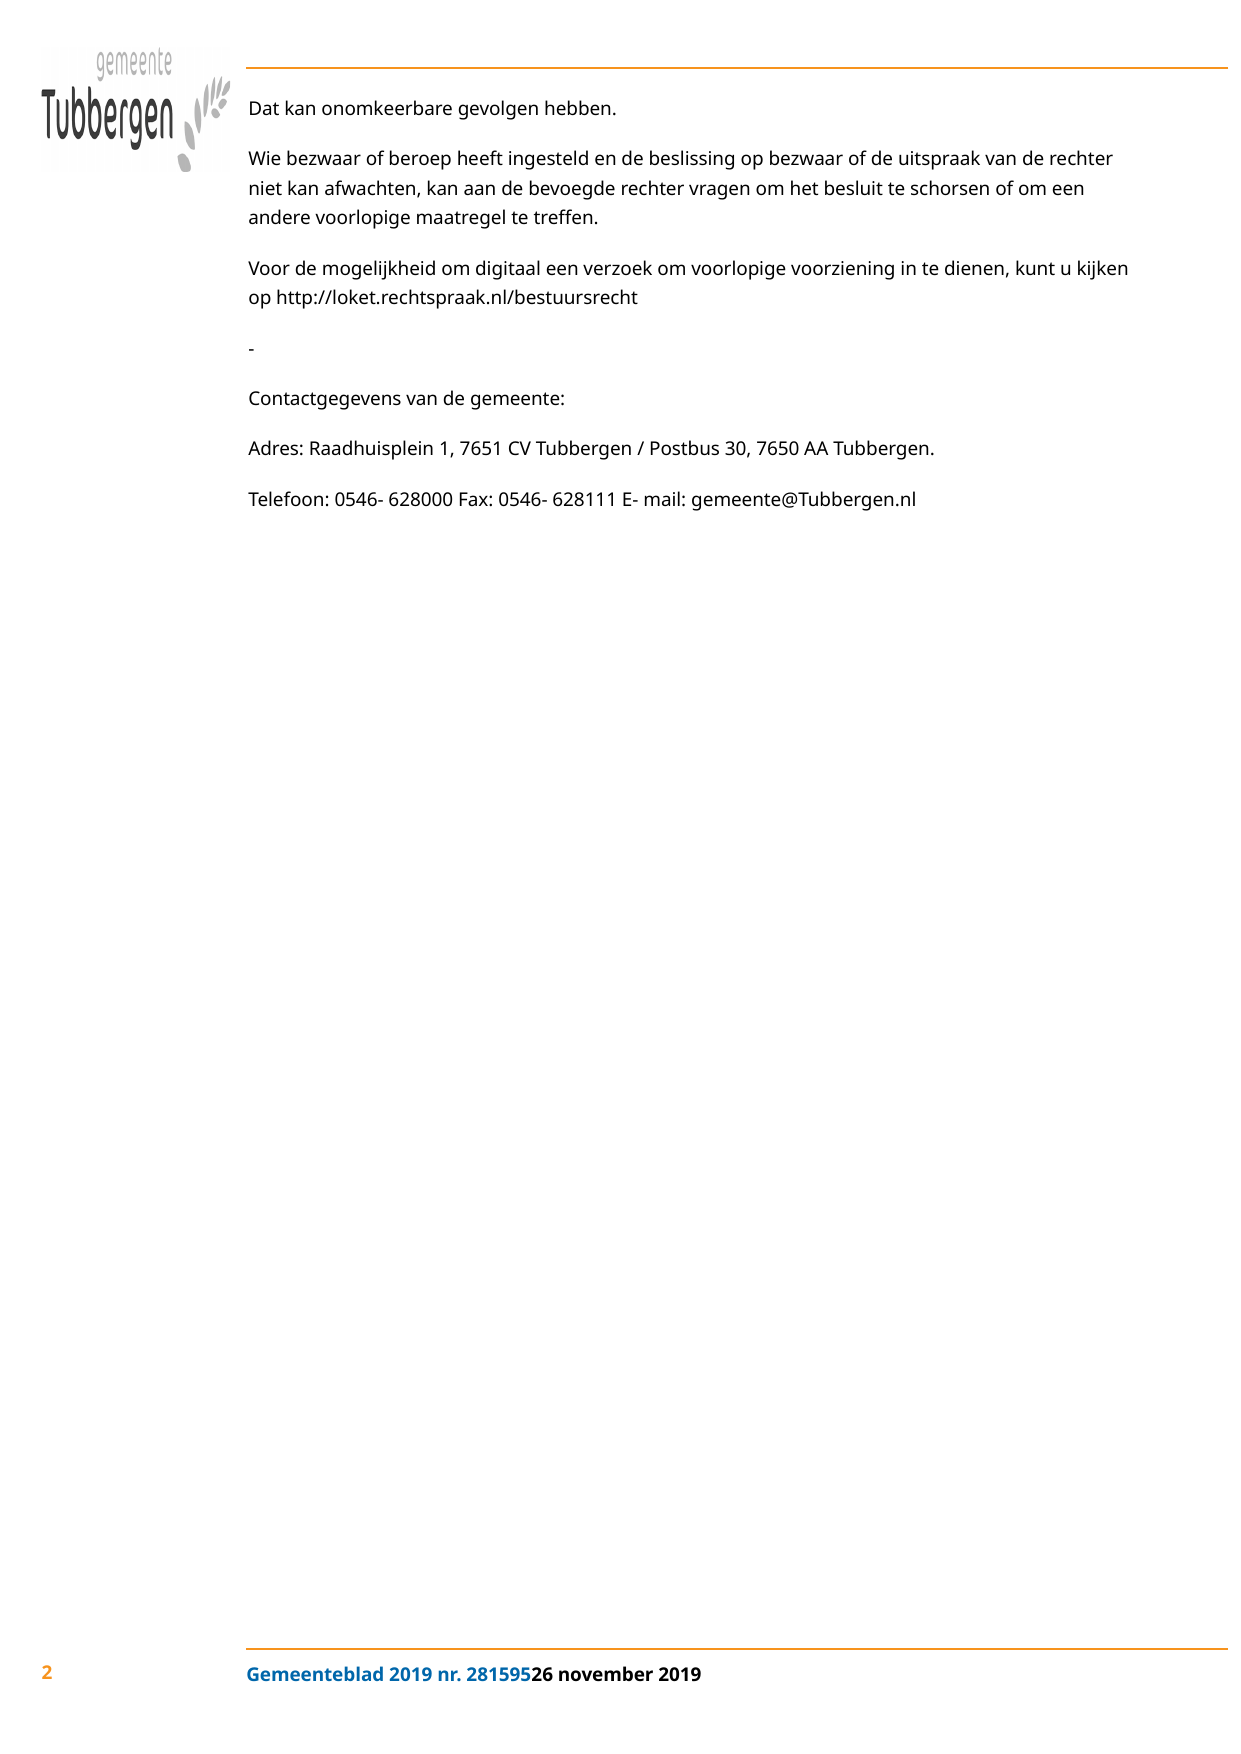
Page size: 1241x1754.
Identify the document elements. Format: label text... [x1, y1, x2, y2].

text Adres: Raadhuisplein 1, 7651 CV Tubbergen / Postbus 30, 7650 AA Tubbergen. [248, 436, 1152, 461]
text - [248, 335, 1152, 361]
text Telefoon: 0546- 628000 Fax: 0546- 628111 E- mail: gemeente@Tubbergen.nl [248, 486, 1152, 512]
text Wie bezwaar of beroep heeft ingesteld en de beslissing op bezwaar of de uitspraak van de rechter niet kan afwachten, kan aan de bevoegde rechter vragen om het besluit te schorsen of om een andere voorlopige maatregel te treffen. [248, 145, 1152, 230]
picture [41, 47, 231, 172]
text Dat kan onomkeerbare gevolgen hebben. [248, 95, 1152, 121]
text Voor de mogelijkheid om digitaal een verzoek om voorlopige voorziening in te dienen, kunt u kijken op http://loket.rechtspraak.nl/bestuursrecht [248, 255, 1152, 310]
text Contactgegevens van de gemeente: [248, 385, 1152, 411]
